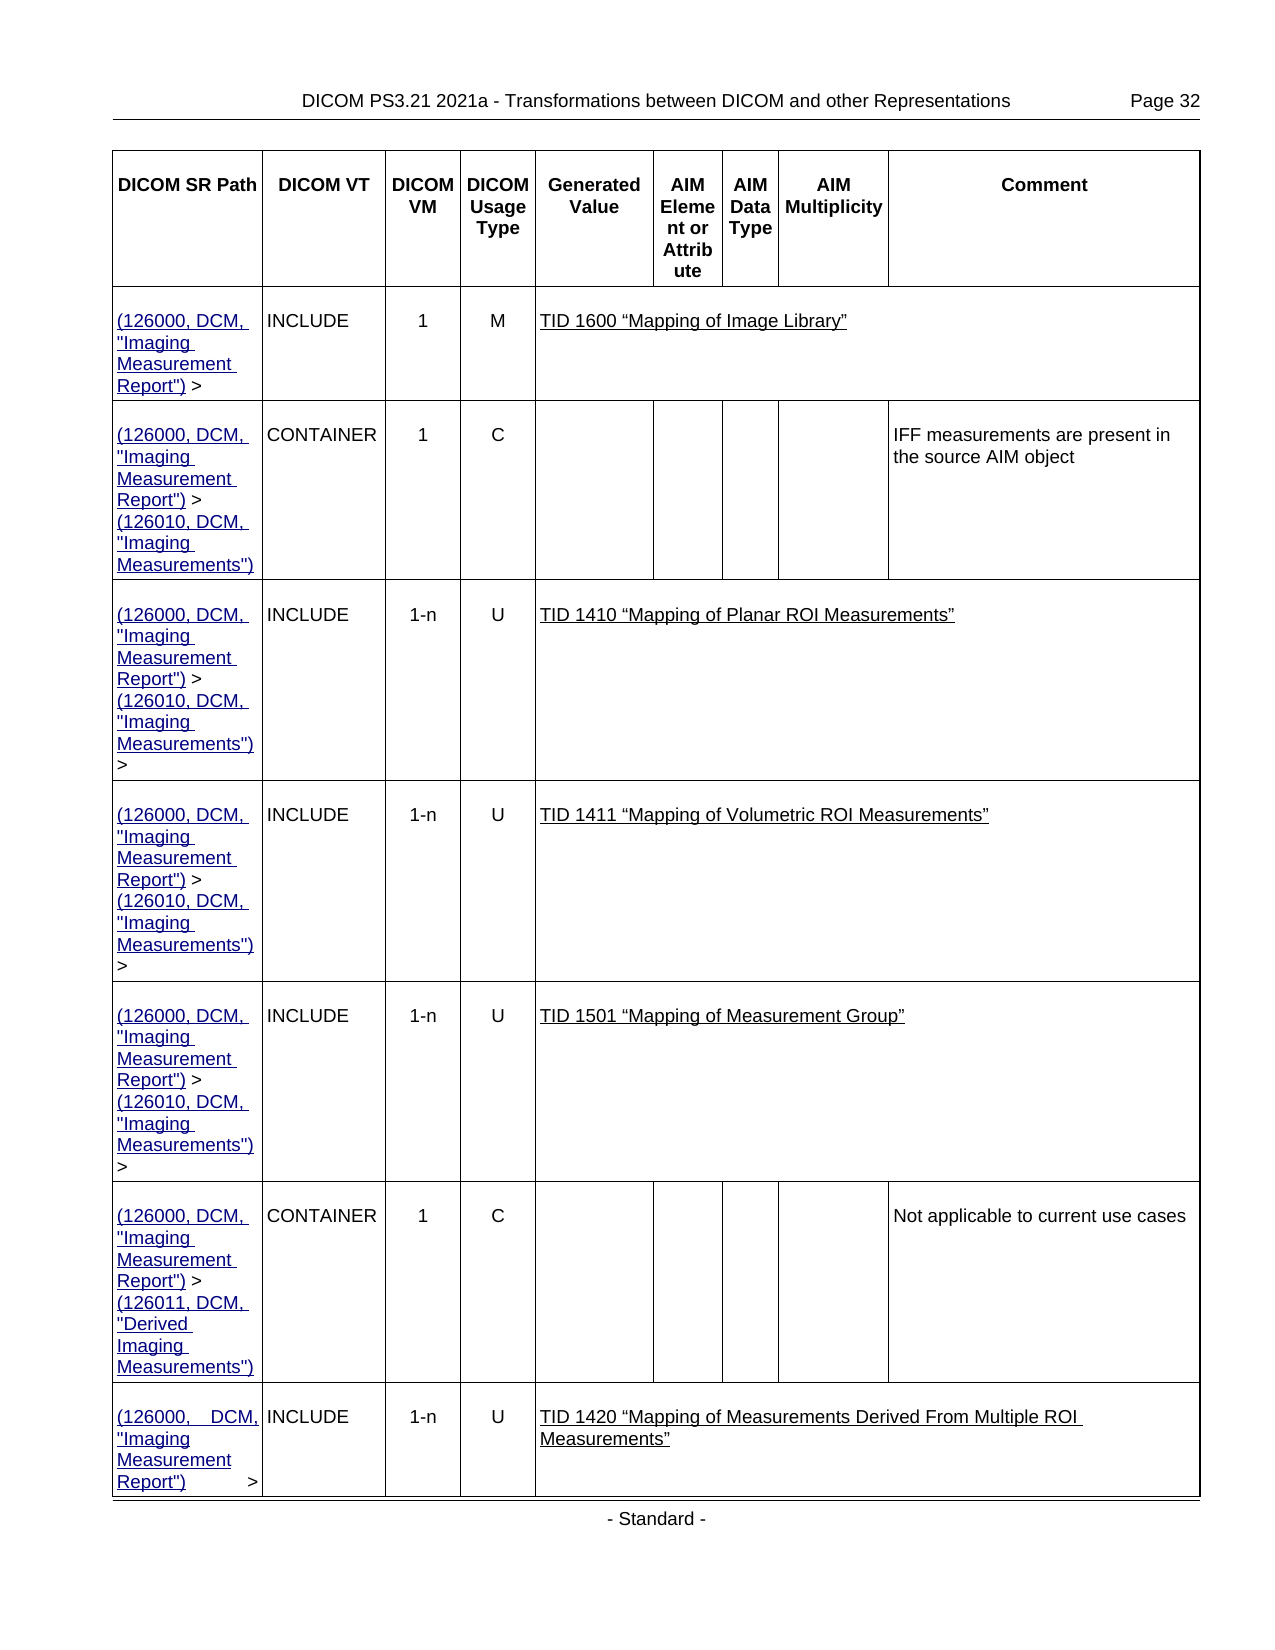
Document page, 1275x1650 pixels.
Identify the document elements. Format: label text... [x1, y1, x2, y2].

table_cell U [461, 1383, 535, 1496]
table_cell 1-n [386, 1383, 460, 1496]
table_cell INCLUDE [263, 781, 385, 981]
table_cell (126000, DCM, "Imaging Measurement Report") > [113, 287, 262, 400]
table_cell TID 1420 “Mapping of Measurements Derived From Multiple ROI Measurements” [536, 1383, 1199, 1496]
table_cell (126000, DCM, "Imaging Measurement Report") > (126010, DCM, "Imaging Measurements") > [113, 781, 262, 981]
table_cell INCLUDE [263, 982, 385, 1181]
table_cell INCLUDE [263, 287, 385, 400]
table_cell 1 [386, 287, 460, 400]
table_cell IFF measurements are present in the source AIM object [889, 401, 1199, 579]
table_cell U [461, 781, 535, 981]
table_cell INCLUDE [263, 580, 385, 780]
table_header AIM Multiplicity [779, 151, 888, 286]
table_cell (126000, DCM, "Imaging Measurement Report") > (126010, DCM, "Imaging Measurements") > [113, 580, 262, 780]
table_cell 1-n [386, 781, 460, 981]
table_header Generated Value [536, 151, 653, 286]
table_cell Not applicable to current use cases [889, 1182, 1199, 1382]
table_cell (126000, DCM, "Imaging Measurement Report") > (126010, DCM, "Imaging Measurements") [113, 401, 262, 579]
table_cell [723, 1182, 778, 1382]
table_cell [723, 401, 778, 579]
table_cell CONTAINER [263, 401, 385, 579]
table_header DICOM SR Path [113, 151, 262, 286]
table_cell 1-n [386, 580, 460, 780]
table_cell [654, 401, 722, 579]
table_cell [536, 1182, 653, 1382]
table_cell M [461, 287, 535, 400]
table_cell TID 1501 “Mapping of Measurement Group” [536, 982, 1199, 1181]
table_cell (126000, DCM, "Imaging Measurement Report") > (126010, DCM, "Imaging Measurements") > [113, 982, 262, 1181]
table_header DICOM Usage Type [461, 151, 535, 286]
table_cell INCLUDE [263, 1383, 385, 1496]
table_cell TID 1410 “Mapping of Planar ROI Measurements” [536, 580, 1199, 780]
table_cell [779, 401, 888, 579]
table_header DICOM VM [386, 151, 460, 286]
table_cell [536, 401, 653, 579]
table_header DICOM VT [263, 151, 385, 286]
table_header AIM Data Type [723, 151, 778, 286]
table_cell CONTAINER [263, 1182, 385, 1382]
table_cell [779, 1182, 888, 1382]
table_cell [654, 1182, 722, 1382]
table_cell TID 1411 “Mapping of Volumetric ROI Measurements” [536, 781, 1199, 981]
table_cell 1 [386, 401, 460, 579]
table_cell (126000, DCM, "Imaging Measurement Report") > (126011, DCM, "Derived Imaging Measurements") [113, 1182, 262, 1382]
table_cell U [461, 982, 535, 1181]
table_cell U [461, 580, 535, 780]
table_cell 1-n [386, 982, 460, 1181]
table_cell (126000, DCM, "Imaging Measurement Report") > [113, 1383, 262, 1496]
table_header AIM Element or Attribute [654, 151, 722, 286]
table_header Comment [889, 151, 1199, 286]
table_cell C [461, 401, 535, 579]
table_cell C [461, 1182, 535, 1382]
table_cell 1 [386, 1182, 460, 1382]
table_cell TID 1600 “Mapping of Image Library” [536, 287, 1199, 400]
